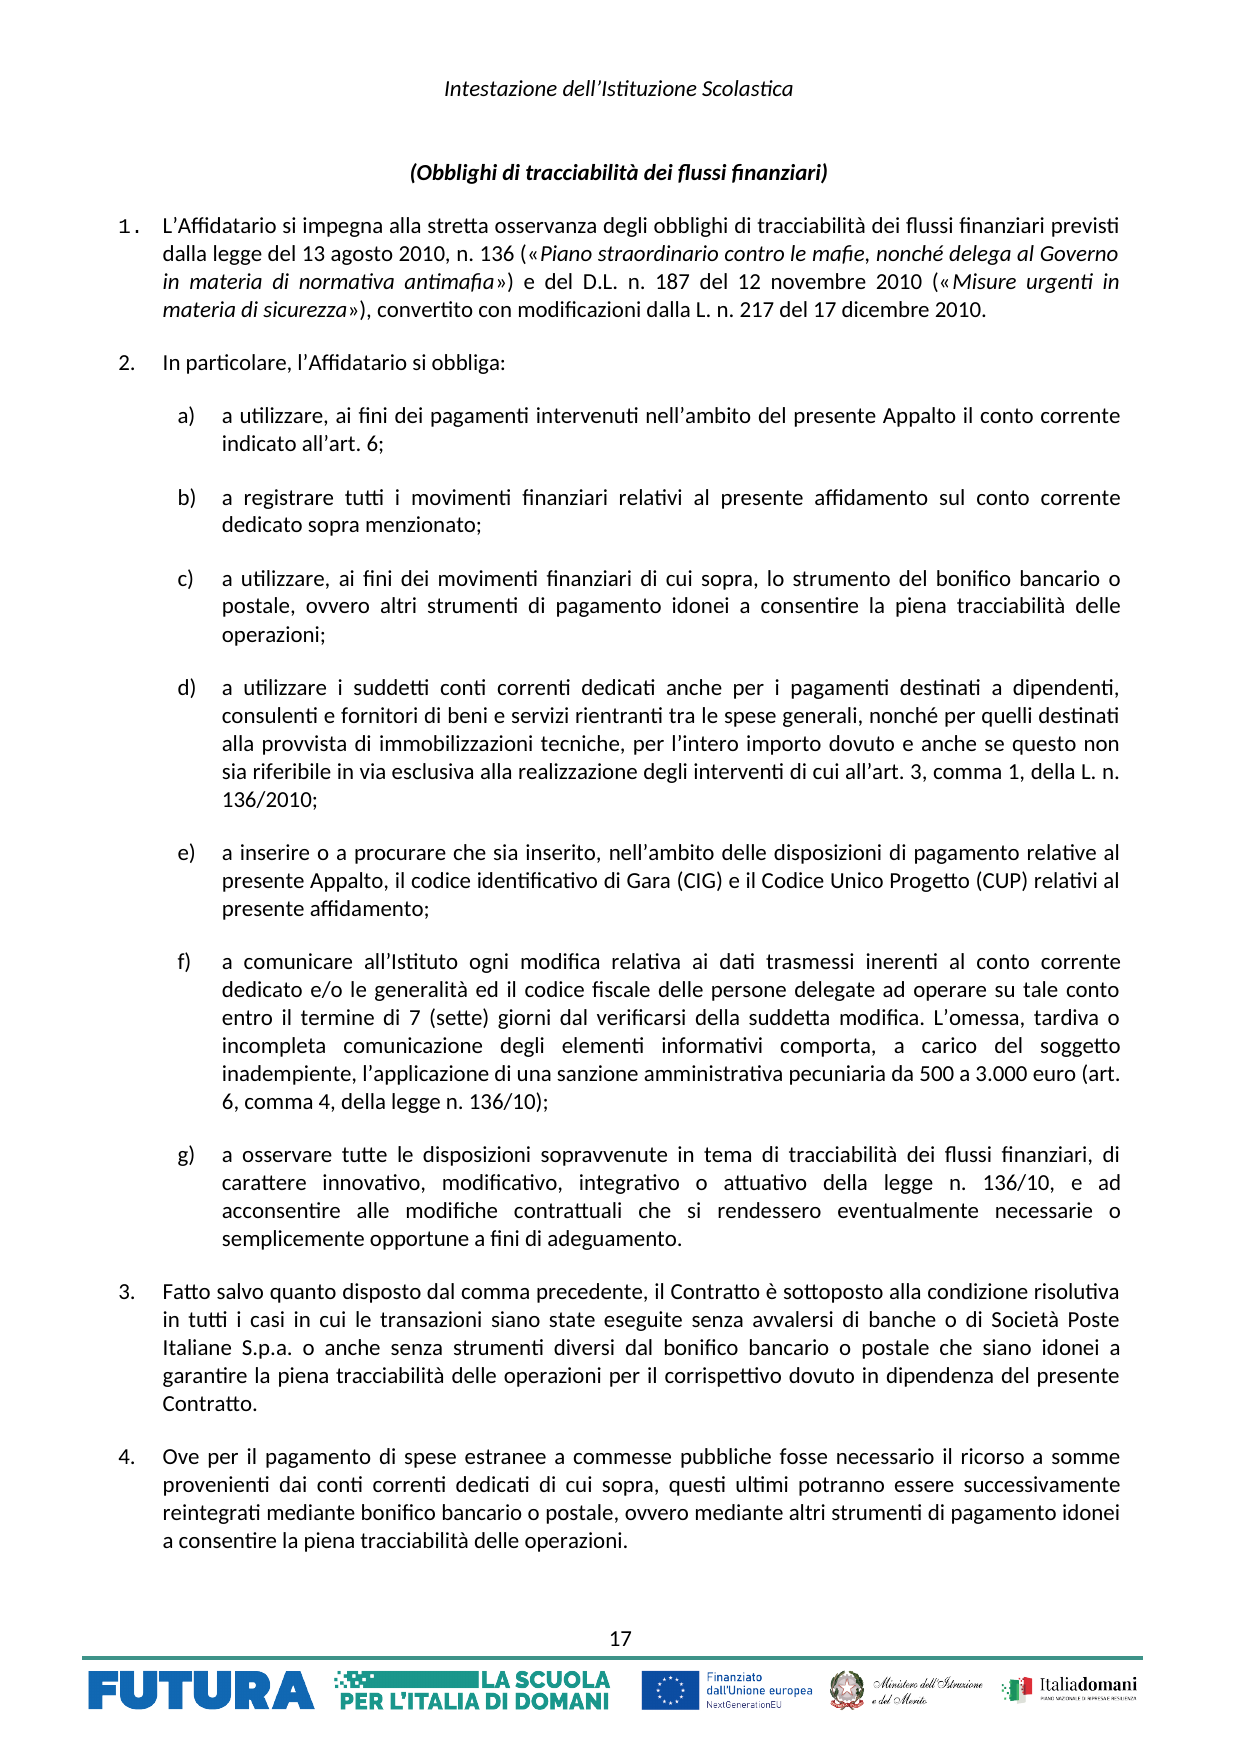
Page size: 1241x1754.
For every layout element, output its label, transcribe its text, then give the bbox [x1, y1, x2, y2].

list a registrare tutti i movimenti finanziari relativi al presente affidamento sul conto corrente dedicato sopra menzionato; [177, 483, 1122, 539]
list In particolare, l’Affidatario si obbliga: [118, 348, 1122, 377]
list Fatto salvo quanto disposto dal comma precedente, il Contratto è sottoposto alla condizione risolutiva in tutti i casi in cui le transazioni siano state eseguite senza avvalersi di banche o di Società Poste Italiane S.p.a. o anche senza strumenti diversi dal bonifico bancario o postale che siano idonei a garantire la piena tracciabilità delle operazioni per il corrispettivo dovuto in dipendenza del presente Contratto. [118, 1277, 1122, 1417]
picture [86, 1668, 1139, 1713]
text (Obblighi di tracciabilità dei flussi finanziari) [118, 158, 1122, 186]
list a osservare tutte le disposizioni sopravvenute in tema di tracciabilità dei flussi finanziari, di carattere innovativo, modificativo, integrativo o attuativo della legge n. 136/10, e ad acconsentire alle modifiche contrattuali che si rendessero eventualmente necessarie o semplicemente opportune a fini di adeguamento. [177, 1140, 1122, 1252]
list a utilizzare i suddetti conti correnti dedicati anche per i pagamenti destinati a dipendenti, consulenti e fornitori di beni e servizi rientranti tra le spese generali, nonché per quelli destinati alla provvista di immobilizzazioni tecniche, per l’intero importo dovuto e anche se questo non sia riferibile in via esclusiva alla realizzazione degli interventi di cui all’art. 3, comma 1, della L. n. 136/2010; [177, 673, 1122, 813]
list a utilizzare, ai fini dei pagamenti intervenuti nell’ambito del presente Appalto il conto corrente indicato all’art. 6; [177, 402, 1122, 458]
list a comunicare all’Istituto ogni modifica relativa ai dati trasmessi inerenti al conto corrente dedicato e/o le generalità ed il codice fiscale delle persone delegate ad operare su tale conto entro il termine di 7 (sette) giorni dal verificarsi della suddetta modifica. L’omessa, tardiva o incompleta comunicazione degli elementi informativi comporta, a carico del soggetto inadempiente, l’applicazione di una sanzione amministrativa pecuniaria da 500 a 3.000 euro (art. 6, comma 4, della legge n. 136/10); [177, 947, 1122, 1115]
list L’Affidatario si impegna alla stretta osservanza degli obblighi di tracciabilità dei flussi finanziari previsti dalla legge del 13 agosto 2010, n. 136 («Piano straordinario contro le mafie, nonché delega al Governo in materia di normativa antimafia») e del D.L. n. 187 del 12 novembre 2010 («Misure urgenti in materia di sicurezza»), convertito con modificazioni dalla L. n. 217 del 17 dicembre 2010. [118, 211, 1122, 323]
list Ove per il pagamento di spese estranee a commesse pubbliche fosse necessario il ricorso a somme provenienti dai conti correnti dedicati di cui sopra, questi ultimi potranno essere successivamente reintegrati mediante bonifico bancario o postale, ovvero mediante altri strumenti di pagamento idonei a consentire la piena tracciabilità delle operazioni. [118, 1442, 1122, 1554]
list a inserire o a procurare che sia inserito, nell’ambito delle disposizioni di pagamento relative al presente Appalto, il codice identificativo di Gara (CIG) e il Codice Unico Progetto (CUP) relativi al presente affidamento; [177, 838, 1122, 922]
list a utilizzare, ai fini dei movimenti finanziari di cui sopra, lo strumento del bonifico bancario o postale, ovvero altri strumenti di pagamento idonei a consentire la piena tracciabilità delle operazioni; [177, 564, 1122, 648]
